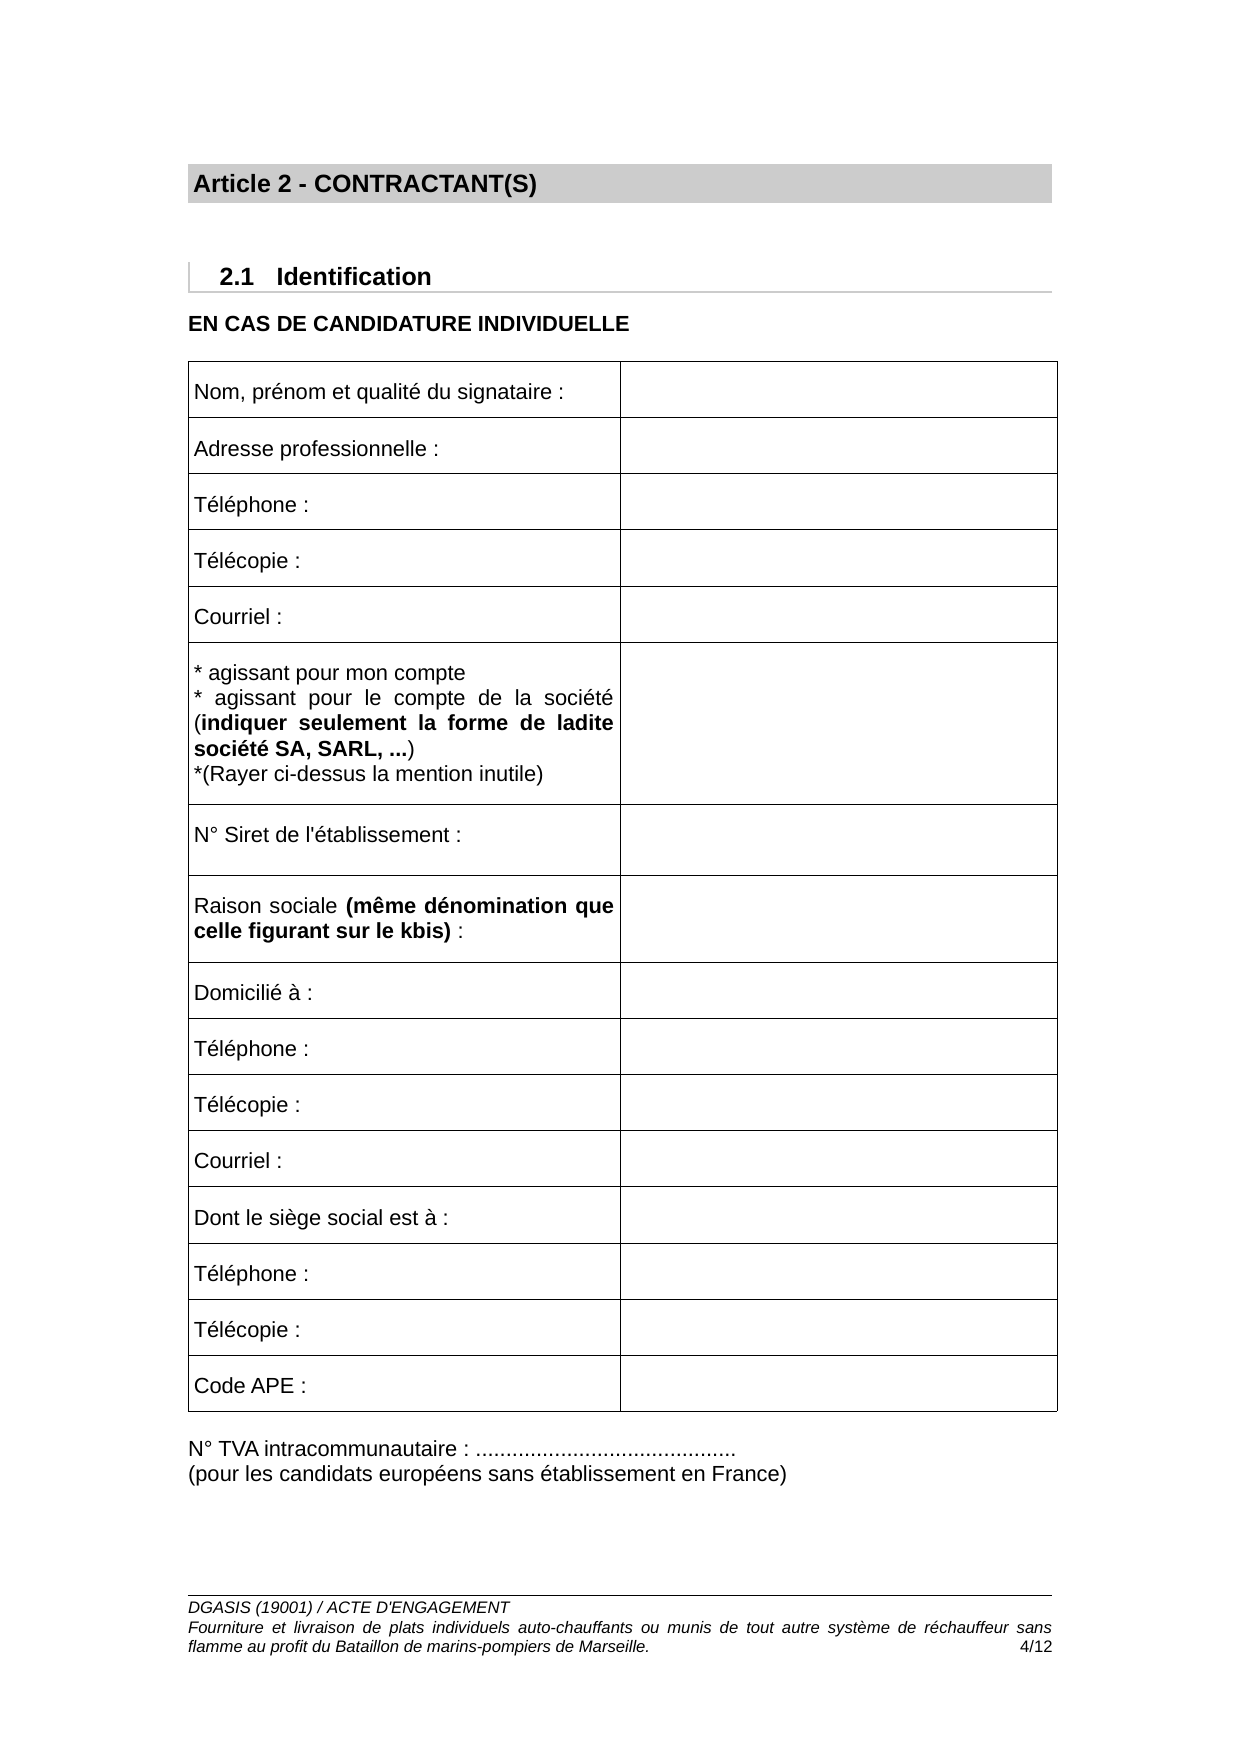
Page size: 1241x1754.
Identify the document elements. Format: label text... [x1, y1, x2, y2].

table_header [621, 362, 1057, 417]
table_cell [621, 530, 1057, 586]
table_cell Raison sociale (même dénomination que celle figurant sur le kbis) : [189, 876, 620, 962]
text N° TVA intracommunautaire : ........................................... [188, 1436, 1052, 1461]
table_header Nom, prénom et qualité du signataire : [189, 362, 620, 417]
table_cell Télécopie : [189, 530, 620, 586]
table_cell [621, 587, 1057, 642]
table_cell [621, 1300, 1057, 1355]
table_cell [621, 1356, 1057, 1411]
table_cell [621, 643, 1057, 804]
table_cell Téléphone : [189, 1019, 620, 1074]
table_cell Télécopie : [189, 1075, 620, 1130]
table_cell [621, 474, 1057, 529]
table_cell Domicilié à : [189, 963, 620, 1018]
table_cell [621, 963, 1057, 1018]
table_cell Courriel : [189, 1131, 620, 1186]
table_cell [621, 1075, 1057, 1130]
table_cell [621, 1187, 1057, 1242]
table_cell Téléphone : [189, 1244, 620, 1298]
table_cell [621, 876, 1057, 962]
subtitle CONTRACTANT(S) [190, 166, 1050, 201]
table_cell [621, 418, 1057, 473]
table_cell * agissant pour mon compte * agissant pour le compte de la société (indiquer seulement la forme de ladite société SA, SARL, ...) *(Rayer ci-dessus la mention inutile) [189, 643, 620, 804]
table_cell [621, 1131, 1057, 1186]
table_cell Téléphone : [189, 474, 620, 529]
table_cell Courriel : [189, 587, 620, 642]
text (pour les candidats européens sans établissement en France) [188, 1461, 1052, 1487]
subtitle Identification [190, 262, 1052, 291]
table_cell [621, 1019, 1057, 1074]
table_cell Dont le siège social est à : [189, 1187, 620, 1242]
table_cell Télécopie : [189, 1300, 620, 1355]
table_cell N° Siret de l'établissement : [189, 805, 620, 875]
text EN CAS DE CANDIDATURE INDIVIDUELLE [188, 311, 1052, 336]
table_cell Code APE : [189, 1356, 620, 1411]
table_cell [621, 1244, 1057, 1298]
table_cell Adresse professionnelle : [189, 418, 620, 473]
table_cell [621, 805, 1057, 875]
